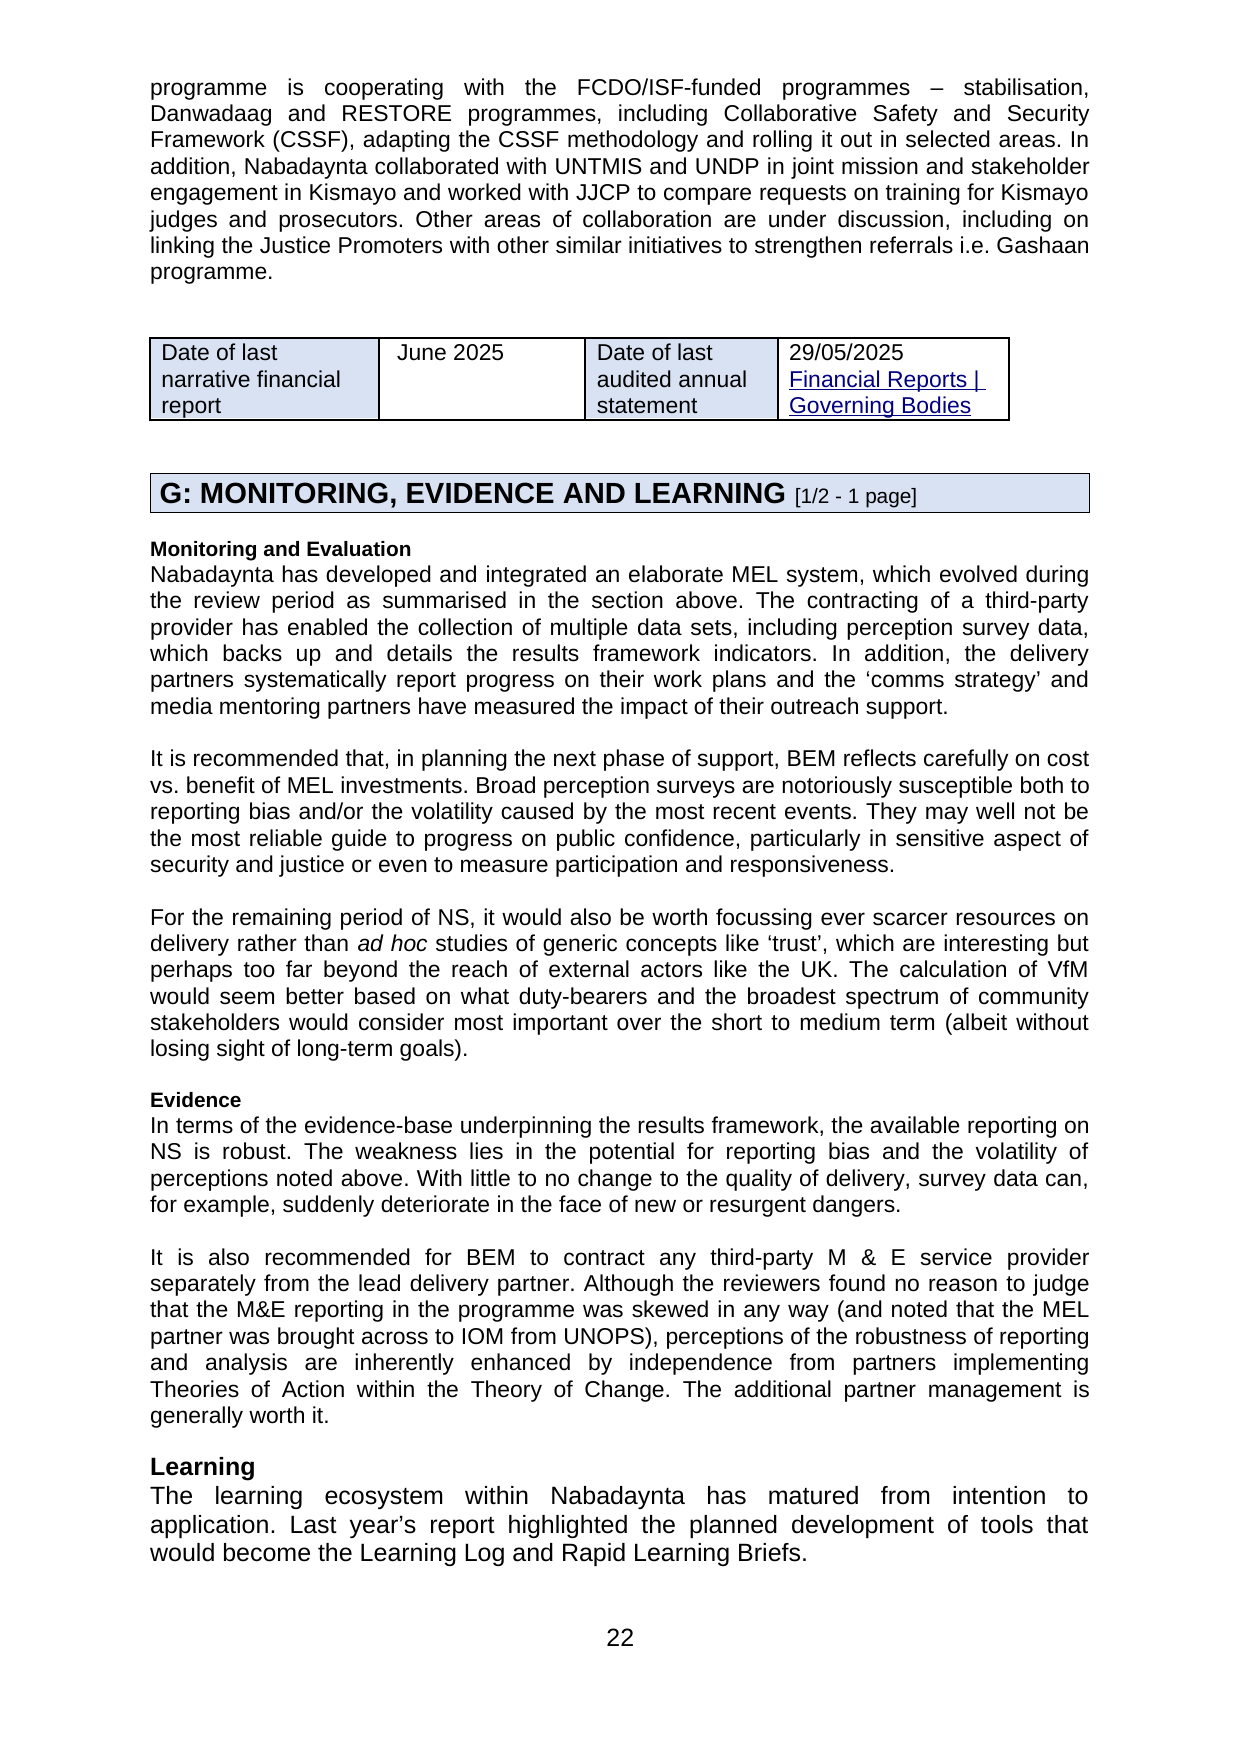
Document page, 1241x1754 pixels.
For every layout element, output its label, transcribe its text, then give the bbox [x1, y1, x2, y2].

text The learning ecosystem within Nabadaynta has matured from intention to application. Last year’s report highlighted the planned development of tools that would become the Learning Log and Rapid Learning Briefs. [150, 1481, 1090, 1567]
text Monitoring and Evaluation [150, 537, 1090, 561]
text Learning [150, 1452, 1090, 1481]
text In terms of the evidence-base underpinning the results framework, the available reporting on NS is robust. The weakness lies in the potential for reporting bias and the volatility of perceptions noted above. With little to no change to the quality of delivery, survey data can, for example, suddenly deteriorate in the face of new or resurgent dangers. [150, 1112, 1090, 1217]
text Evidence [150, 1088, 1090, 1112]
text programme is cooperating with the FCDO/ISF-funded programmes – stabilisation, Danwadaag and RESTORE programmes, including Collaborative Safety and Security Framework (CSSF), adapting the CSSF methodology and rolling it out in selected areas. In addition, Nabadaynta collaborated with UNTMIS and UNDP in joint mission and stakeholder engagement in Kismayo and worked with JJCP to compare requests on training for Kismayo judges and prosecutors. Other areas of collaboration are under discussion, including on linking the Justice Promoters with other similar initiatives to strengthen referrals i.e. Gashaan programme. [150, 74, 1090, 284]
table_header 29/05/2025 Financial Reports | Governing Bodies [779, 339, 1008, 418]
text Nabadaynta has developed and integrated an elaborate MEL system, which evolved during the review period as summarised in the section above. The contracting of a third-party provider has enabled the collection of multiple data sets, including perception survey data, which backs up and details the results framework indicators. In addition, the delivery partners systematically report progress on their work plans and the ‘comms strategy’ and media mentoring partners have measured the impact of their outreach support. [150, 561, 1090, 719]
table_header Date of last audited annual statement [586, 339, 777, 418]
text For the remaining period of NS, it would also be worth focussing ever scarcer resources on delivery rather than ad hoc studies of generic concepts like ‘trust’, which are interesting but perhaps too far beyond the reach of external actors like the UK. The calculation of VfM would seem better based on what duty-bearers and the broadest spectrum of community stakeholders would consider most important over the short to medium term (albeit without losing sight of long-term goals). [150, 903, 1090, 1062]
table_header June 2025 [380, 339, 584, 418]
text It is also recommended for BEM to contract any third-party M & E service provider separately from the lead delivery partner. Although the reviewers found no reason to judge that the M&E reporting in the programme was skewed in any way (and noted that the MEL partner was brought across to IOM from UNOPS), perceptions of the robustness of reporting and analysis are inherently enhanced by independence from partners implementing Theories of Action within the Theory of Change. The additional partner management is generally worth it. [150, 1244, 1090, 1428]
table_header Date of last narrative financial report [151, 339, 378, 418]
text It is recommended that, in planning the next phase of support, BEM reflects carefully on cost vs. benefit of MEL investments. Broad perception surveys are notoriously susceptible both to reporting bias and/or the volatility caused by the most recent events. They may well not be the most reliable guide to progress on public confidence, particularly in sensitive aspect of security and justice or even to measure participation and responsiveness. [150, 745, 1090, 877]
text G: MONITORING, EVIDENCE AND LEARNING [1/2 - 1 page] [151, 474, 1089, 512]
